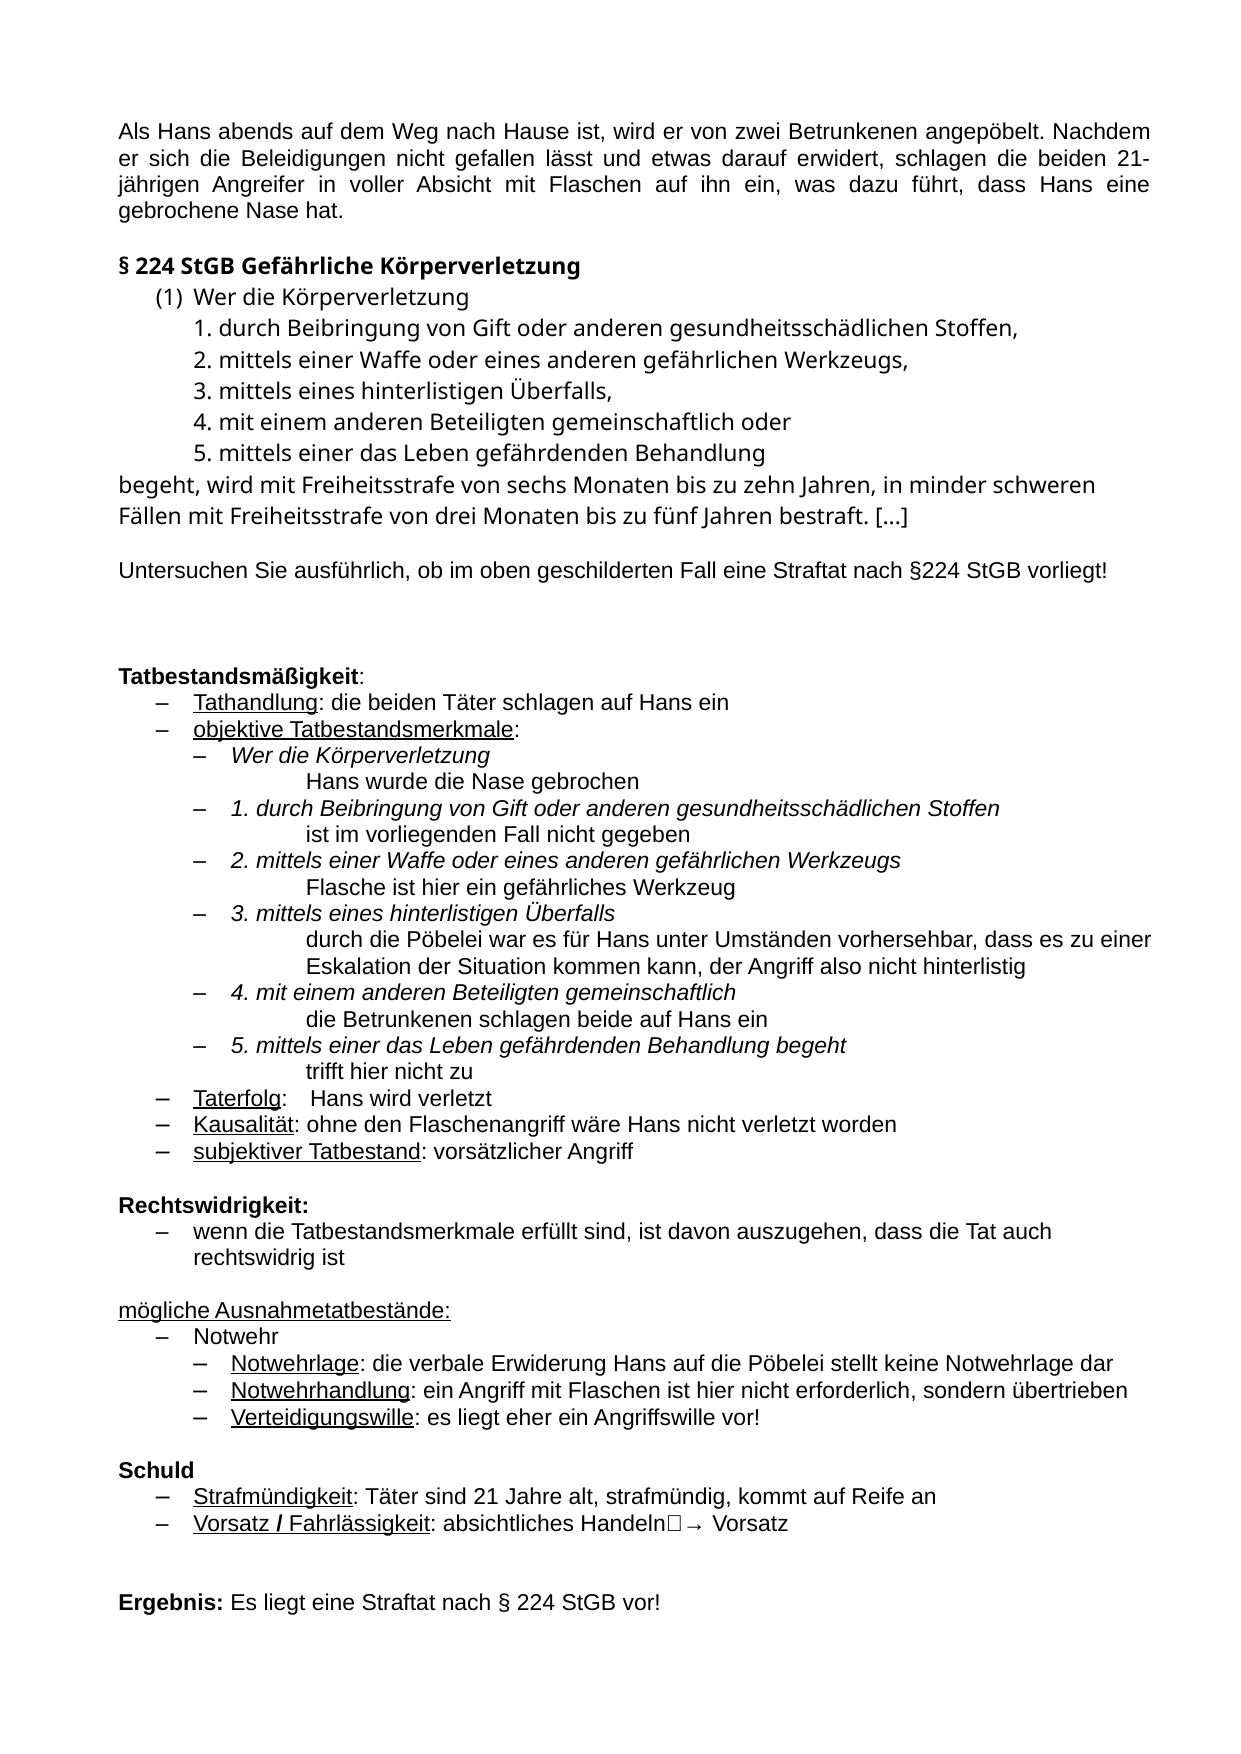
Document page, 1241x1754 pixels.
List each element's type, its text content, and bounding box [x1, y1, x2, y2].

list Verteidigungswille: es liegt eher ein Angriffswille vor! [193, 1403, 1152, 1430]
list Notwehrlage: die verbale Erwiderung Hans auf die Pöbelei stellt keine Notwehrlage dar [193, 1350, 1152, 1377]
list die Betrunkenen schlagen beide auf Hans ein [268, 1006, 1152, 1032]
text § 224 StGB Gefährliche Körperverletzung [118, 250, 1152, 281]
text Rechtswidrigkeit: [118, 1192, 1152, 1218]
list Tathandlung: die beiden Täter schlagen auf Hans ein [156, 689, 1152, 716]
list Kausalität: ohne den Flaschenangriff wäre Hans nicht verletzt worden [156, 1111, 1152, 1138]
list 2. mittels einer Waffe oder eines anderen gefährlichen Werkzeugs [193, 847, 1152, 874]
list 1. durch Beibringung von Gift oder anderen gesundheitsschädlichen Stoffen, 2. mittels einer Waffe oder eines anderen gefährlichen Werkzeugs, 3. mittels eines hinterlistigen Überfalls, 4. mit einem anderen Beteiligten gemeinschaftlich oder 5. mittels einer das Leben gefährdenden Behandlung [156, 312, 1152, 469]
list 5. mittels einer das Leben gefährdenden Behandlung begeht [193, 1032, 1152, 1058]
list Strafmündigkeit: Täter sind 21 Jahre alt, strafmündig, kommt auf Reife an [156, 1483, 1152, 1510]
text mögliche Ausnahmetatbestände: [118, 1297, 1152, 1323]
list Notwehr [156, 1323, 1152, 1350]
text Untersuchen Sie ausführlich, ob im oben geschilderten Fall eine Straftat nach §224 StGB vorliegt! [118, 557, 1152, 584]
list Taterfolg: Hans wird verletzt [156, 1084, 1152, 1111]
list objektive Tatbestandsmerkmale: [156, 716, 1152, 742]
list Wer die Körperverletzung [193, 742, 1152, 768]
list subjektiver Tatbestand: vorsätzlicher Angriff [156, 1138, 1152, 1165]
text Tatbestandsmäßigkeit: [118, 663, 1152, 689]
list wenn die Tatbestandsmerkmale erfüllt sind, ist davon auszugehen, dass die Tat auch rechtswidrig ist [156, 1218, 1152, 1271]
list 4. mit einem anderen Beteiligten gemeinschaftlich [193, 979, 1152, 1006]
text Ergebnis: Es liegt eine Straftat nach § 224 StGB vor! [118, 1589, 1152, 1615]
text begeht, wird mit Freiheitsstrafe von sechs Monaten bis zu zehn Jahren, in minder schweren Fällen mit Freiheitsstrafe von drei Monaten bis zu fünf Jahren bestraft. [...] [118, 469, 1152, 531]
list Vorsatz / Fahrlässigkeit: absichtliches Handeln􏰀→ Vorsatz [156, 1510, 1152, 1536]
list Hans wurde die Nase gebrochen [268, 768, 1152, 795]
list Notwehrhandlung: ein Angriff mit Flaschen ist hier nicht erforderlich, sondern übertrieben [193, 1377, 1152, 1403]
text Als Hans abends auf dem Weg nach Hause ist, wird er von zwei Betrunkenen angepöbelt. Nachdem er sich die Beleidigungen nicht gefallen lässt und etwas darauf erwidert, schlagen die beiden 21-jährigen Angreifer in voller Absicht mit Flaschen auf ihn ein, was dazu führt, dass Hans eine gebrochene Nase hat. [118, 118, 1152, 223]
list 1. durch Beibringung von Gift oder anderen gesundheitsschädlichen Stoffen [193, 795, 1152, 821]
list Wer die Körperverletzung [156, 281, 1152, 312]
text Schuld [118, 1457, 1152, 1483]
list trifft hier nicht zu [268, 1058, 1152, 1084]
list Flasche ist hier ein gefährliches Werkzeug [268, 874, 1152, 900]
list ist im vorliegenden Fall nicht gegeben [268, 821, 1152, 847]
list durch die Pöbelei war es für Hans unter Umständen vorhersehbar, dass es zu einer Eskalation der Situation kommen kann, der Angriff also nicht hinterlistig [268, 926, 1152, 979]
list 3. mittels eines hinterlistigen Überfalls [193, 900, 1152, 926]
